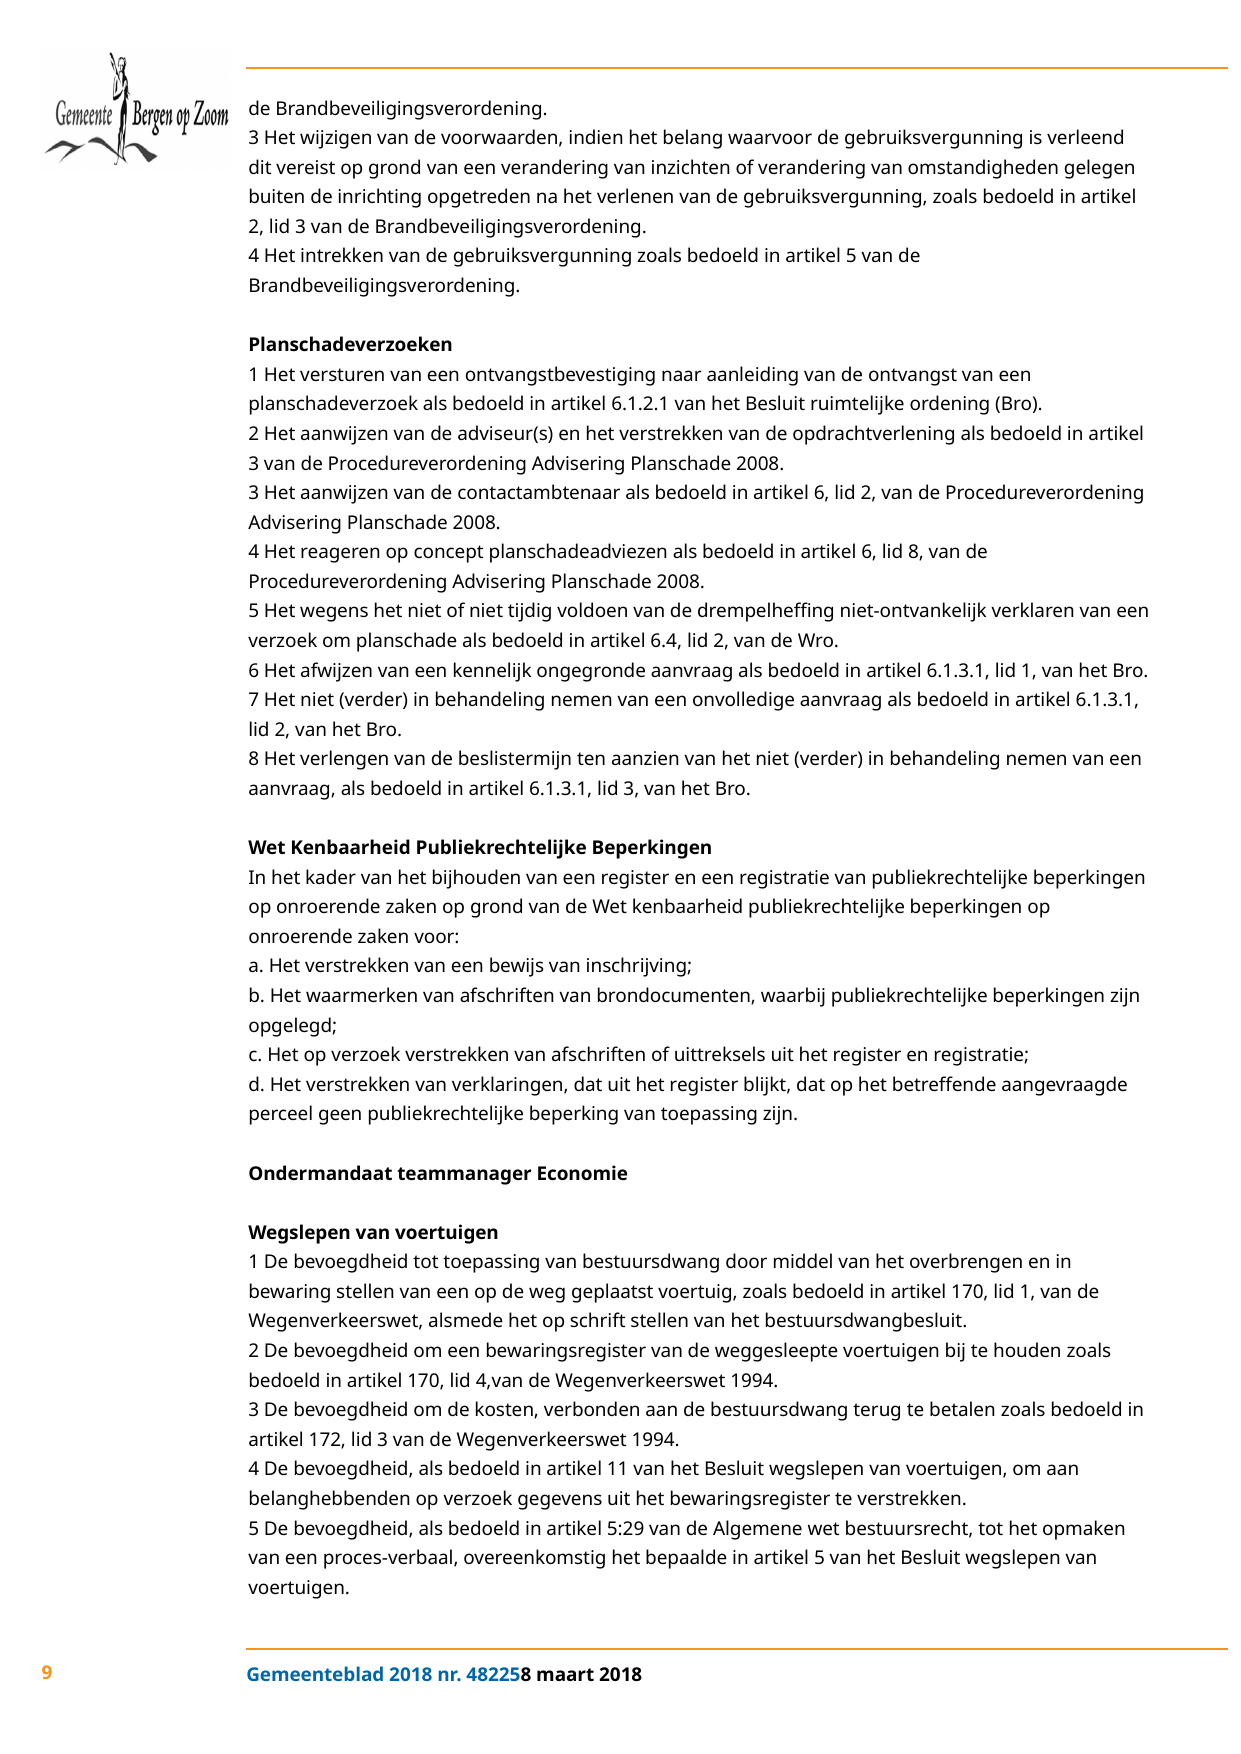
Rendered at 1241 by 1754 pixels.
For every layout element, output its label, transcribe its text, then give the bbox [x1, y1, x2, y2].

text b. Het waarmerken van afschriften van brondocumenten, waarbij publiekrechtelijke beperkingen zijn opgelegd; [248, 982, 1152, 1038]
picture [41, 47, 231, 172]
text 3 De bevoegdheid om de kosten, verbonden aan de bestuursdwang terug te betalen zoals bedoeld in artikel 172, lid 3 van de Wegenverkeerswet 1994. [248, 1396, 1152, 1452]
text Ondermandaat teammanager Economie [248, 1160, 1152, 1186]
text d. Het verstrekken van verklaringen, dat uit het register blijkt, dat op het betreffende aangevraagde perceel geen publiekrechtelijke beperking van toepassing zijn. [248, 1071, 1152, 1126]
text 6 Het afwijzen van een kennelijk ongegronde aanvraag als bedoeld in artikel 6.1.3.1, lid 1, van het Bro. [248, 657, 1152, 683]
text 5 De bevoegdheid, als bedoeld in artikel 5:29 van de Algemene wet bestuursrecht, tot het opmaken van een proces-verbaal, overeenkomstig het bepaalde in artikel 5 van het Besluit wegslepen van voertuigen. [248, 1515, 1152, 1600]
text 3 Het aanwijzen van de contactambtenaar als bedoeld in artikel 6, lid 2, van de Procedureverordening Advisering Planschade 2008. [248, 479, 1152, 535]
text Wegslepen van voertuigen [248, 1219, 1152, 1245]
text Wet Kenbaarheid Publiekrechtelijke Beperkingen [248, 834, 1152, 860]
text 7 Het niet (verder) in behandeling nemen van een onvolledige aanvraag als bedoeld in artikel 6.1.3.1, lid 2, van het Bro. [248, 686, 1152, 742]
text a. Het verstrekken van een bewijs van inschrijving; [248, 953, 1152, 978]
text In het kader van het bijhouden van een register en een registratie van publiekrechtelijke beperkingen op onroerende zaken op grond van de Wet kenbaarheid publiekrechtelijke beperkingen op onroerende zaken voor: [248, 864, 1152, 949]
text 2 Het aanwijzen van de adviseur(s) en het verstrekken van de opdrachtverlening als bedoeld in artikel 3 van de Procedureverordening Advisering Planschade 2008. [248, 420, 1152, 476]
text 8 Het verlengen van de beslistermijn ten aanzien van het niet (verder) in behandeling nemen van een aanvraag, als bedoeld in artikel 6.1.3.1, lid 3, van het Bro. [248, 746, 1152, 801]
text 5 Het wegens het niet of niet tijdig voldoen van de drempelheffing niet-ontvankelijk verklaren van een verzoek om planschade als bedoeld in artikel 6.4, lid 2, van de Wro. [248, 598, 1152, 653]
text Planschadeverzoeken [248, 331, 1152, 357]
text c. Het op verzoek verstrekken van afschriften of uittreksels uit het register en registratie; [248, 1041, 1152, 1067]
text 4 Het reageren op concept planschadeadviezen als bedoeld in artikel 6, lid 8, van de Procedureverordening Advisering Planschade 2008. [248, 538, 1152, 594]
text 1 De bevoegdheid tot toepassing van bestuursdwang door middel van het overbrengen en in bewaring stellen van een op de weg geplaatst voertuig, zoals bedoeld in artikel 170, lid 1, van de Wegenverkeerswet, alsmede het op schrift stellen van het bestuursdwangbesluit. [248, 1248, 1152, 1333]
text 4 De bevoegdheid, als bedoeld in artikel 11 van het Besluit wegslepen van voertuigen, om aan belanghebbenden op verzoek gegevens uit het bewaringsregister te verstrekken. [248, 1456, 1152, 1511]
text 4 Het intrekken van de gebruiksvergunning zoals bedoeld in artikel 5 van de Brandbeveiligingsverordening. [248, 243, 1152, 298]
text 3 Het wijzigen van de voorwaarden, indien het belang waarvoor de gebruiksvergunning is verleend dit vereist op grond van een verandering van inzichten of verandering van omstandigheden gelegen buiten de inrichting opgetreden na het verlenen van de gebruiksvergunning, zoals bedoeld in artikel 2, lid 3 van de Brandbeveiligingsverordening. [248, 124, 1152, 239]
text 2 De bevoegdheid om een bewaringsregister van de weggesleepte voertuigen bij te houden zoals bedoeld in artikel 170, lid 4,van de Wegenverkeerswet 1994. [248, 1337, 1152, 1393]
text de Brandbeveiligingsverordening. [248, 95, 1152, 121]
text 1 Het versturen van een ontvangstbevestiging naar aanleiding van de ontvangst van een planschadeverzoek als bedoeld in artikel 6.1.2.1 van het Besluit ruimtelijke ordening (Bro). [248, 361, 1152, 416]
